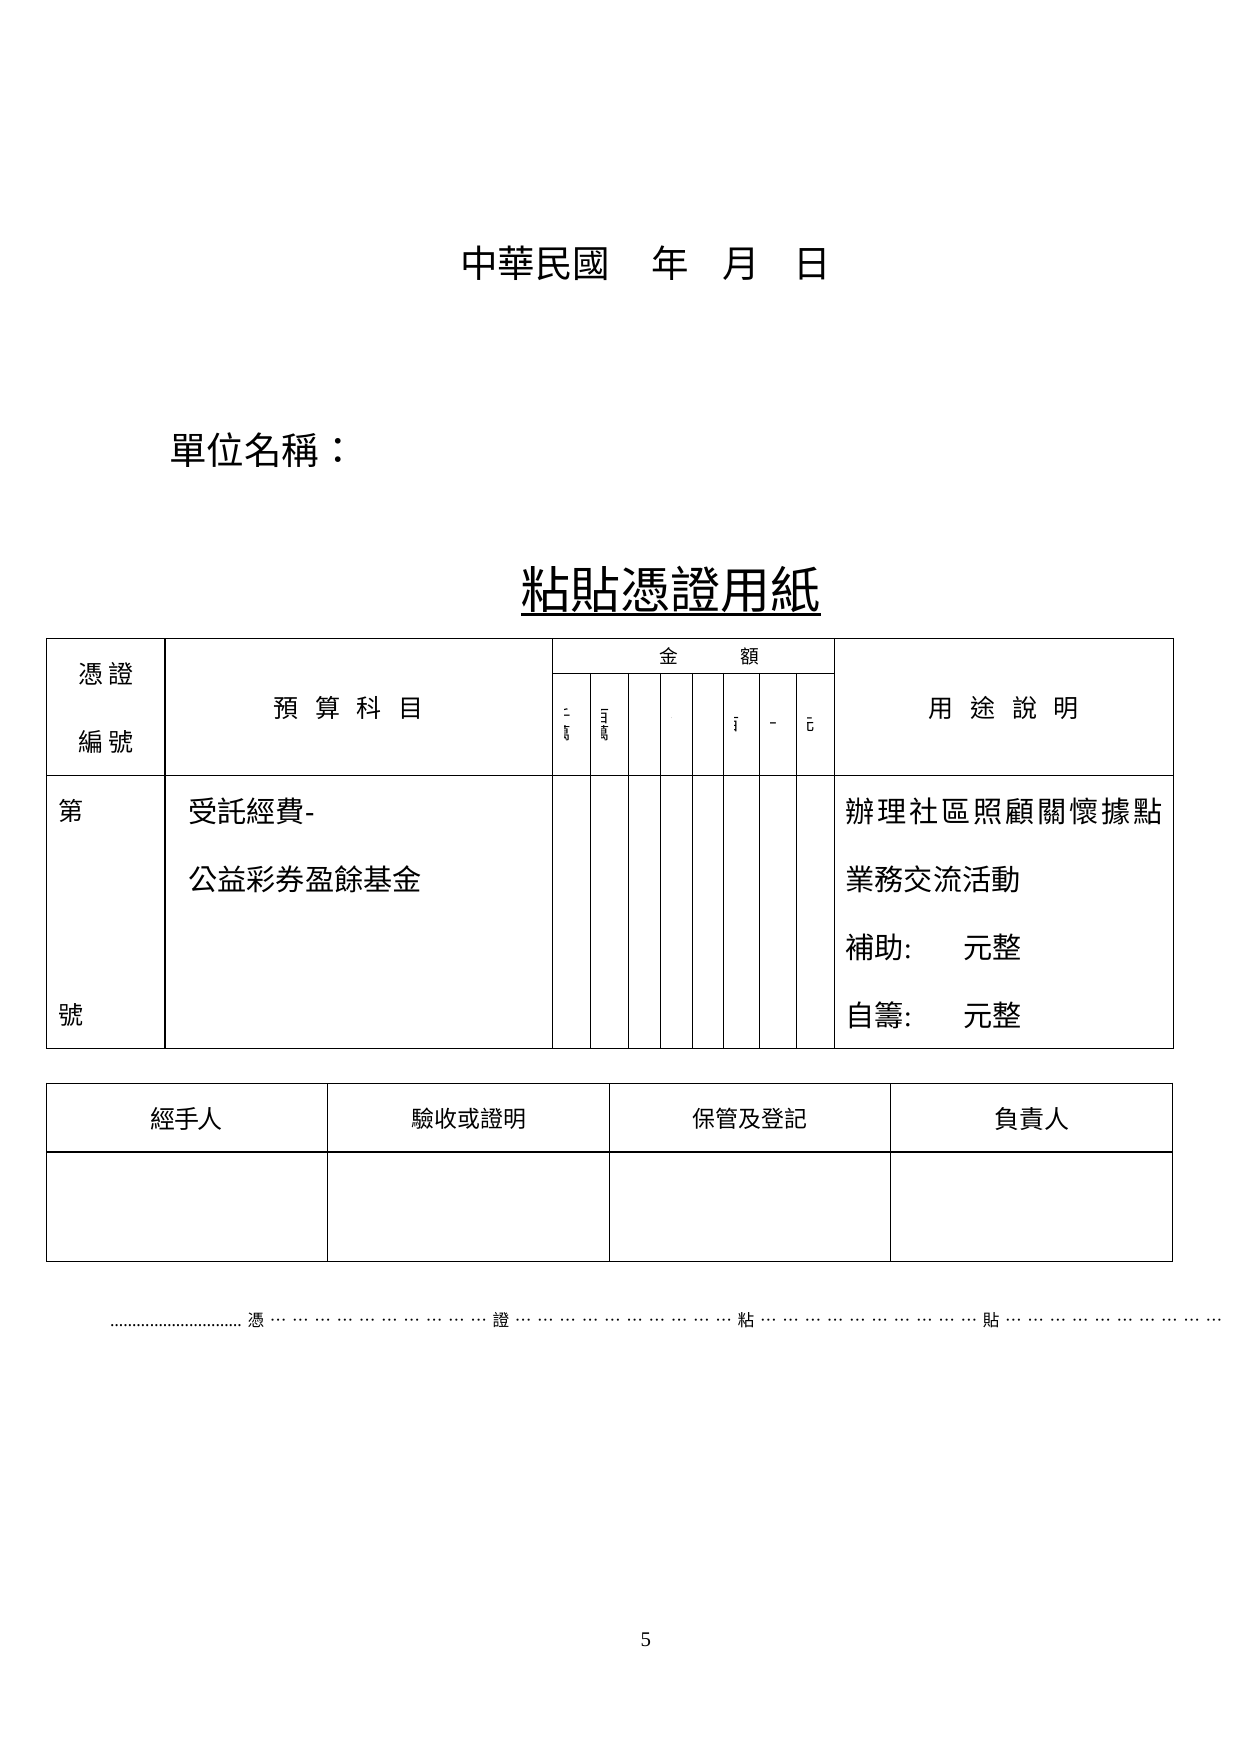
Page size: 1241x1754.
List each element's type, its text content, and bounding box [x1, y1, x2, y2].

table_cell 萬 [661, 674, 692, 775]
table_cell [797, 776, 834, 1047]
table_header 負責人 [891, 1084, 1172, 1151]
table_header 預 算 科 目 [166, 639, 552, 775]
table_cell [47, 1262, 1240, 1356]
table_header 保管及登記 [610, 1084, 890, 1151]
table_cell [661, 776, 692, 1047]
table_header 用 途 說 明 [835, 639, 1173, 775]
table_cell [47, 1153, 327, 1261]
text 粘貼憑證用紙 [219, 536, 1122, 638]
table_cell 十萬 [629, 674, 660, 775]
table_cell [610, 1153, 890, 1261]
text 中華民國 年 月 日 [169, 227, 1122, 295]
table_cell [891, 1153, 1172, 1261]
table_cell 十 [760, 674, 796, 775]
table_cell 第 號 [47, 776, 164, 1047]
table_cell 百萬 [591, 674, 628, 775]
table_cell [760, 776, 796, 1047]
table_cell 千 [693, 674, 723, 775]
table_cell [629, 776, 660, 1047]
table_header 驗收或證明 [328, 1084, 609, 1151]
table_cell [328, 1153, 609, 1261]
table_header 經手人 [47, 1084, 327, 1151]
table_cell 千萬 [553, 674, 590, 775]
table_cell 元 [797, 674, 834, 775]
text 單位名稱： [169, 414, 1122, 482]
table_cell 辦理社區照顧關懷據點業務交流活動 補助: 元整 自籌: 元整 [835, 776, 1173, 1047]
table_cell [591, 776, 628, 1047]
table_header 憑 證 編 號 [47, 639, 164, 775]
table_cell 百 [724, 674, 759, 775]
table_cell [693, 776, 723, 1047]
table_cell [553, 776, 590, 1047]
table_header 金 額 [553, 639, 834, 673]
table_cell 受託經費- 公益彩券盈餘基金 [166, 776, 552, 1047]
table_cell [724, 776, 759, 1047]
